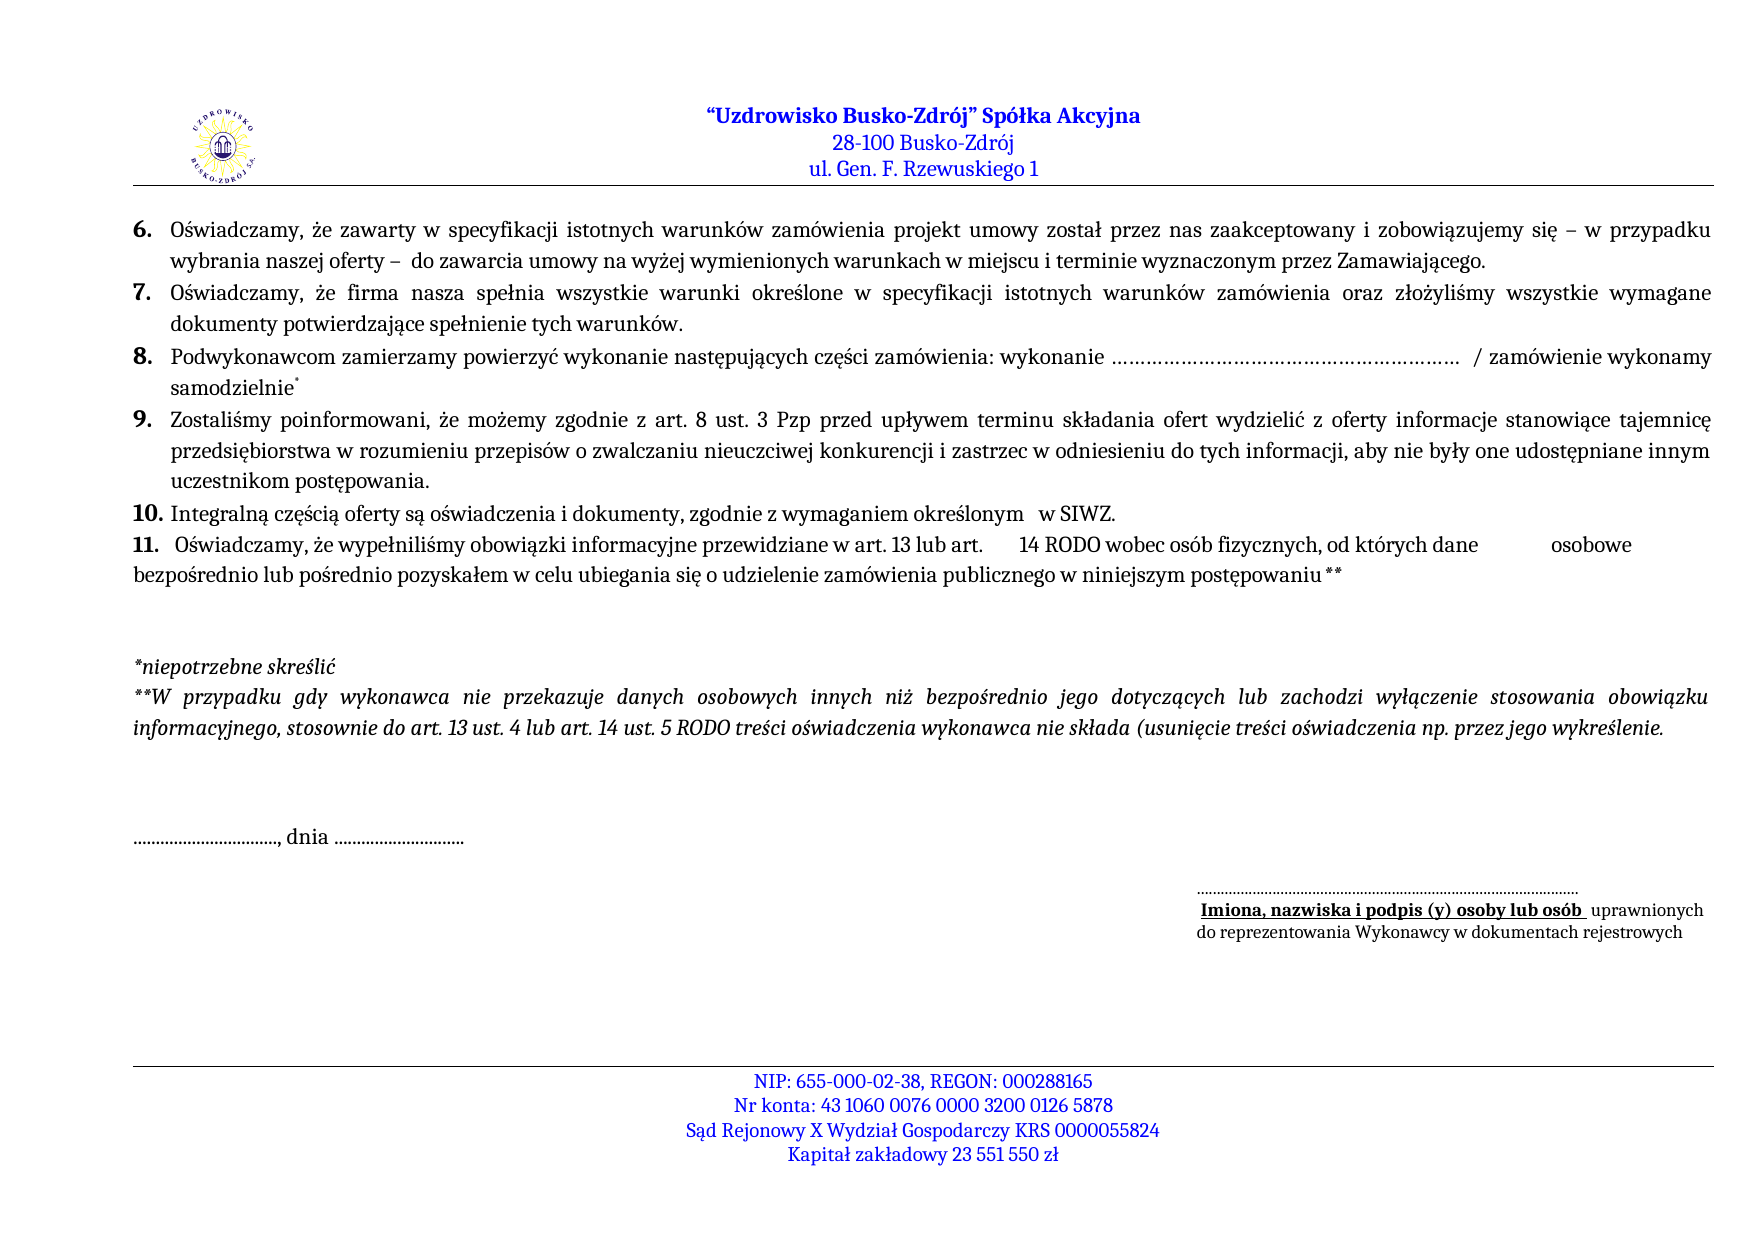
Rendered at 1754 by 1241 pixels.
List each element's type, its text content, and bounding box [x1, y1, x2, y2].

text ................................, dnia ............................. [133, 824, 1714, 851]
list 11. Oświadczamy, że wypełniliśmy obowiązki informacyjne przewidziane w art. 13 lub art. 14 RODO wobec osób fizycznych, od których dane osobowe bezpośrednio lub pośrednio pozyskałem w celu ubiegania się o udzielenie zamówienia publicznego w niniejszym postępowaniu** [133, 532, 1714, 589]
list **W przypadku gdy wykonawca nie przekazuje danych osobowych innych niż bezpośrednio jego dotyczących lub zachodzi wyłączenie stosowania obowiązku informacyjnego, stosownie do art. 13 ust. 4 lub art. 14 ust. 5 RODO treści oświadczenia wykonawca nie składa (usunięcie treści oświadczenia np. przez jego wykreślenie. [133, 684, 1714, 741]
text Imiona, nazwiska i podpis (y) osoby lub osób uprawnionych [133, 899, 1714, 921]
list Oświadczamy, że firma nasza spełnia wszystkie warunki określone w specyfikacji istotnych warunków zamówienia oraz złożyliśmy wszystkie wymagane dokumenty potwierdzające spełnienie tych warunków. [133, 278, 1714, 338]
list *niepotrzebne skreślić [133, 654, 1714, 680]
list Podwykonawcom zamierzamy powierzyć wykonanie następujących części zamówienia: wykonanie …………………………………………………… / zamówienie wykonamy samodzielnie* [133, 342, 1714, 401]
list Zostaliśmy poinformowani, że możemy zgodnie z art. 8 ust. 3 Pzp przed upływem terminu składania ofert wydzielić z oferty informacje stanowiące tajemnicę przedsiębiorstwa w rozumieniu przepisów o zwalczaniu nieuczciwej konkurencji i zastrzec w odniesieniu do tych informacji, aby nie były one udostępniane innym uczestnikom postępowania. [133, 405, 1714, 495]
text do reprezentowania Wykonawcy w dokumentach rejestrowych [133, 921, 1714, 943]
text ................................................................................................ [133, 877, 1714, 899]
list Oświadczamy, że zawarty w specyfikacji istotnych warunków zamówienia projekt umowy został przez nas zaakceptowany i zobowiązujemy się – w przypadku wybrania naszej oferty – do zawarcia umowy na wyżej wymienionych warunkach w miejscu i terminie wyznaczonym przez Zamawiającego. [133, 215, 1714, 274]
list Integralną częścią oferty są oświadczenia i dokumenty, zgodnie z wymaganiem określonym w SIWZ. [133, 499, 1714, 528]
